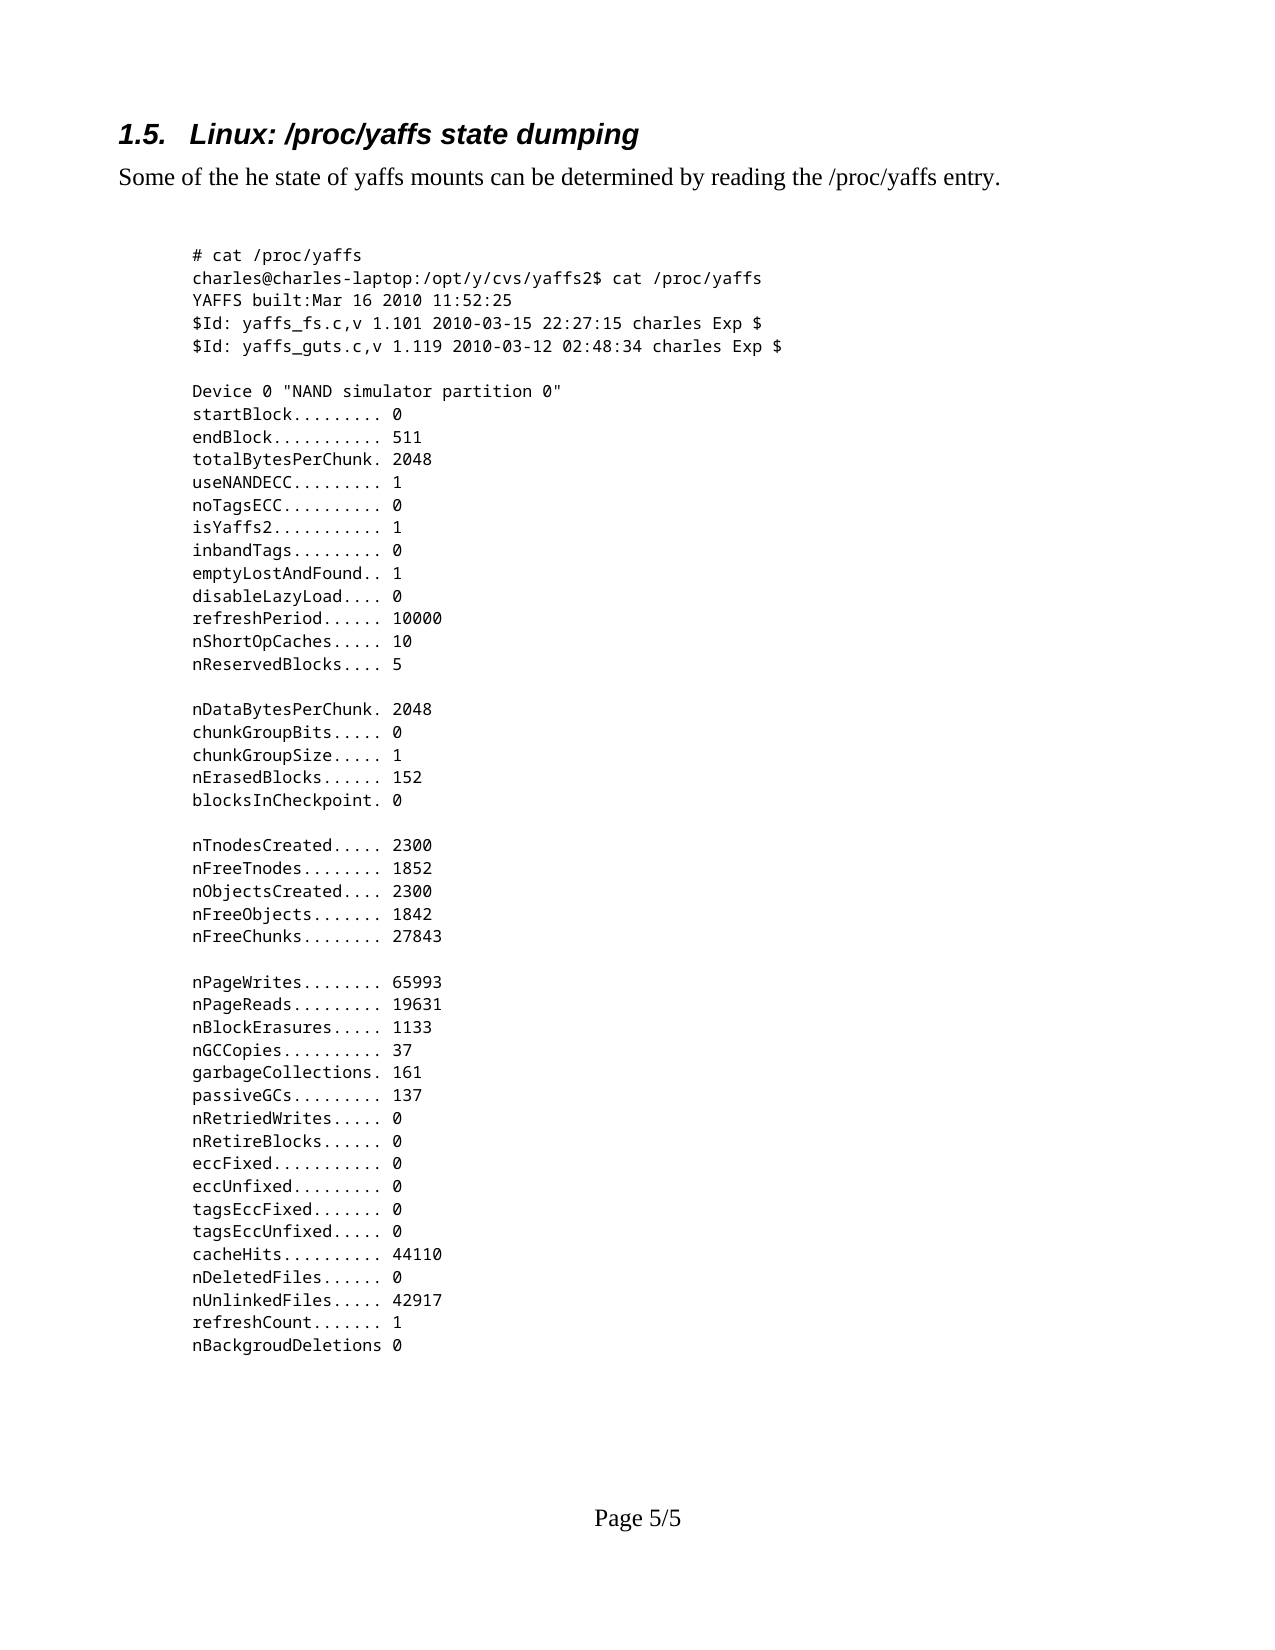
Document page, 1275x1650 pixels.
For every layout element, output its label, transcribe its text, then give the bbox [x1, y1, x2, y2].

text Some of the he state of yaffs mounts can be determined by reading the /proc/yaffs entry. [118, 163, 1157, 191]
subtitle Linux: /proc/yaffs state dumping [118, 118, 1157, 151]
text # cat /proc/yaffs charles@charles-laptop:/opt/y/cvs/yaffs2$ cat /proc/yaffs YAFFS built:Mar 16 2010 11:52:25 $Id: yaffs_fs.c,v 1.101 2010-03-15 22:27:15 charles Exp $ $Id: yaffs_guts.c,v 1.119 2010-03-12 02:48:34 charles Exp $ Device 0 "NAND simulator partition 0" startBlock......... 0 endBlock........... 511 totalBytesPerChunk. 2048 useNANDECC......... 1 noTagsECC.......... 0 isYaffs2........... 1 inbandTags......... 0 emptyLostAndFound.. 1 disableLazyLoad.... 0 refreshPeriod...... 10000 nShortOpCaches..... 10 nReservedBlocks.... 5 nDataBytesPerChunk. 2048 chunkGroupBits..... 0 chunkGroupSize..... 1 nErasedBlocks...... 152 blocksInCheckpoint. 0 nTnodesCreated..... 2300 nFreeTnodes........ 1852 nObjectsCreated.... 2300 nFreeObjects....... 1842 nFreeChunks........ 27843 nPageWrites........ 65993 nPageReads......... 19631 nBlockErasures..... 1133 nGCCopies.......... 37 garbageCollections. 161 passiveGCs......... 137 nRetriedWrites..... 0 nRetireBlocks...... 0 eccFixed........... 0 eccUnfixed......... 0 tagsEccFixed....... 0 tagsEccUnfixed..... 0 cacheHits.......... 44110 nDeletedFiles...... 0 nUnlinkedFiles..... 42917 refreshCount....... 1 nBackgroudDeletions 0 [192, 244, 1157, 1379]
